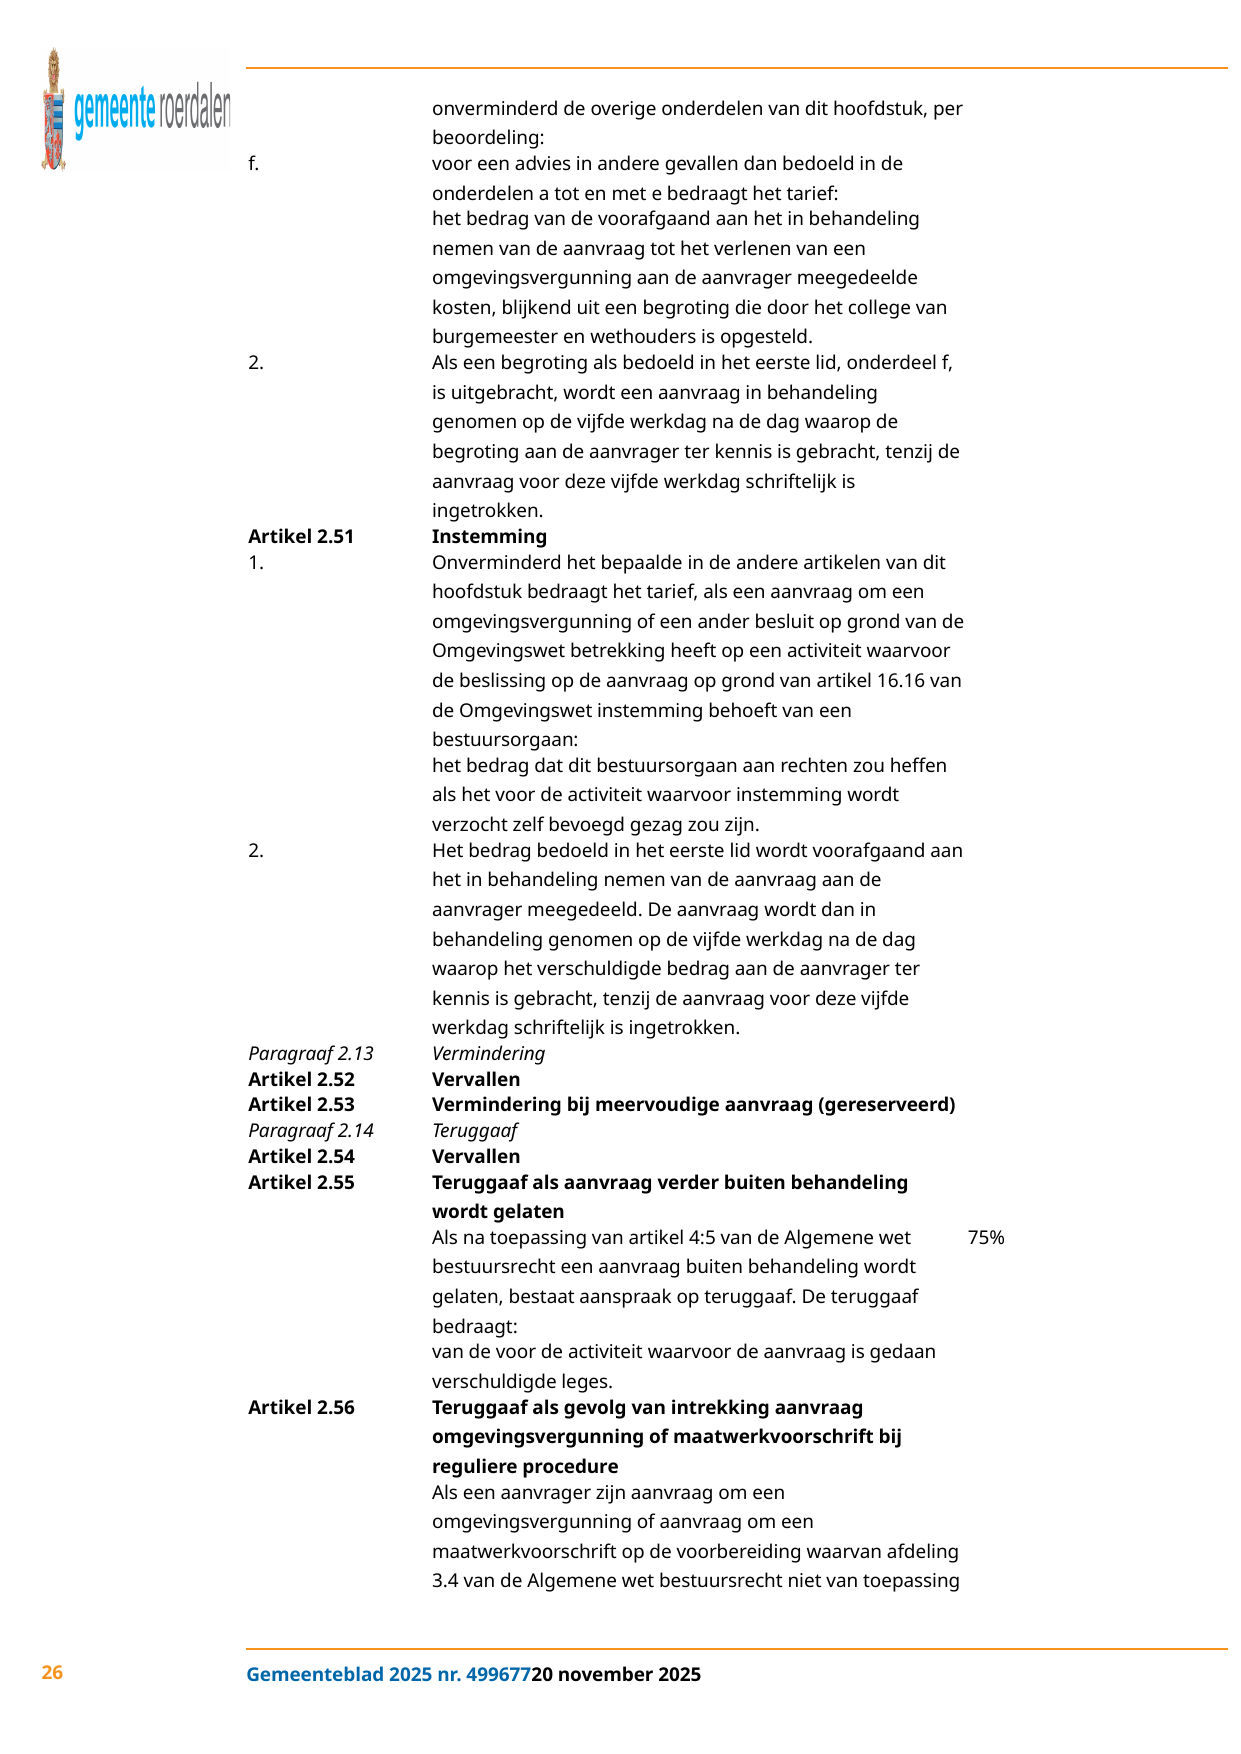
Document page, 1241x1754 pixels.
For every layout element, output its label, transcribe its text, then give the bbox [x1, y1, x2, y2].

table_cell Als na toepassing van artikel 4:5 van de Algemene wet bestuursrecht een aanvraag buiten behandeling wordt gelaten, bestaat aanspraak op teruggaaf. De teruggaaf bedraagt: [432, 1224, 968, 1339]
table_cell Teruggaaf [432, 1118, 968, 1143]
table_cell [968, 1143, 1152, 1169]
table_cell van de voor de activiteit waarvoor de aanvraag is gedaan verschuldigde leges. [432, 1339, 968, 1394]
table_cell Als een aanvrager zijn aanvraag om een omgevingsvergunning of aanvraag om een maatwerkvoorschrift op de voorbereiding waarvan afdeling 3.4 van de Algemene wet bestuursrecht niet van toepassing [432, 1479, 968, 1593]
table_cell [968, 523, 1152, 549]
table_cell Vermindering bij meervoudige aanvraag (gereserveerd) [432, 1092, 968, 1117]
table_cell [968, 1169, 1152, 1224]
table_cell [968, 549, 1152, 752]
table_cell 75% [968, 1224, 1152, 1339]
table_cell Onverminderd het bepaalde in de andere artikelen van dit hoofdstuk bedraagt het tarief, als een aanvraag om een omgevingsvergunning of een ander besluit op grond van de Omgevingswet betrekking heeft op een activiteit waarvoor de beslissing op de aanvraag op grond van artikel 16.16 van de Omgevingswet instemming behoeft van een bestuursorgaan: [432, 549, 968, 752]
table_cell [968, 1394, 1152, 1479]
table_cell Vervallen [432, 1143, 968, 1169]
table_cell Artikel 2.55 [248, 1169, 432, 1224]
table_cell het bedrag dat dit bestuursorgaan aan rechten zou heffen als het voor de activiteit waarvoor instemming wordt verzocht zelf bevoegd gezag zou zijn. [432, 752, 968, 837]
table_cell [968, 752, 1152, 837]
table_cell 1. [248, 549, 432, 752]
table_cell f. [248, 150, 432, 205]
table_cell [968, 1066, 1152, 1092]
table_cell Artikel 2.52 [248, 1066, 432, 1092]
table_cell [248, 205, 432, 349]
table_cell het bedrag van de voorafgaand aan het in behandeling nemen van de aanvraag tot het verlenen van een omgevingsvergunning aan de aanvrager meegedeelde kosten, blijkend uit een begroting die door het college van burgemeester en wethouders is opgesteld. [432, 205, 968, 349]
table_cell Het bedrag bedoeld in het eerste lid wordt voorafgaand aan het in behandeling nemen van de aanvraag aan de aanvrager meegedeeld. De aanvraag wordt dan in behandeling genomen op de vijfde werkdag na de dag waarop het verschuldigde bedrag aan de aanvrager ter kennis is gebracht, tenzij de aanvraag voor deze vijfde werkdag schriftelijk is ingetrokken. [432, 837, 968, 1040]
table_cell [968, 1092, 1152, 1117]
table_cell [248, 1339, 432, 1394]
table_cell [968, 1040, 1152, 1066]
table_cell Teruggaaf als gevolg van intrekking aanvraag omgevingsvergunning of maatwerkvoorschrift bij reguliere procedure [432, 1394, 968, 1479]
table_cell [248, 1479, 432, 1593]
table_cell [248, 95, 432, 150]
table_cell Artikel 2.56 [248, 1394, 432, 1479]
table_cell Vervallen [432, 1066, 968, 1092]
table_cell voor een advies in andere gevallen dan bedoeld in de onderdelen a tot en met e bedraagt het tarief: [432, 150, 968, 205]
table_cell Vermindering [432, 1040, 968, 1066]
table_cell [968, 1118, 1152, 1143]
table_cell [968, 350, 1152, 523]
table_cell 2. [248, 350, 432, 523]
table_cell Teruggaaf als aanvraag verder buiten behandeling wordt gelaten [432, 1169, 968, 1224]
table_cell [968, 837, 1152, 1040]
table_cell Paragraaf 2.14 [248, 1118, 432, 1143]
table_cell Artikel 2.53 [248, 1092, 432, 1117]
table_cell Artikel 2.51 [248, 523, 432, 549]
table_cell Als een begroting als bedoeld in het eerste lid, onderdeel f, is uitgebracht, wordt een aanvraag in behandeling genomen op de vijfde werkdag na de dag waarop de begroting aan de aanvrager ter kennis is gebracht, tenzij de aanvraag voor deze vijfde werkdag schriftelijk is ingetrokken. [432, 350, 968, 523]
table_cell Artikel 2.54 [248, 1143, 432, 1169]
table_cell Instemming [432, 523, 968, 549]
picture [41, 47, 231, 172]
table_cell [248, 752, 432, 837]
table_cell [968, 205, 1152, 349]
table_cell [968, 150, 1152, 205]
table_cell [968, 1479, 1152, 1593]
table_cell 2. [248, 837, 432, 1040]
table_cell Paragraaf 2.13 [248, 1040, 432, 1066]
table_cell [968, 1339, 1152, 1394]
table_cell onverminderd de overige onderdelen van dit hoofdstuk, per beoordeling: [432, 95, 968, 150]
table_cell [968, 95, 1152, 150]
table_cell [248, 1224, 432, 1339]
